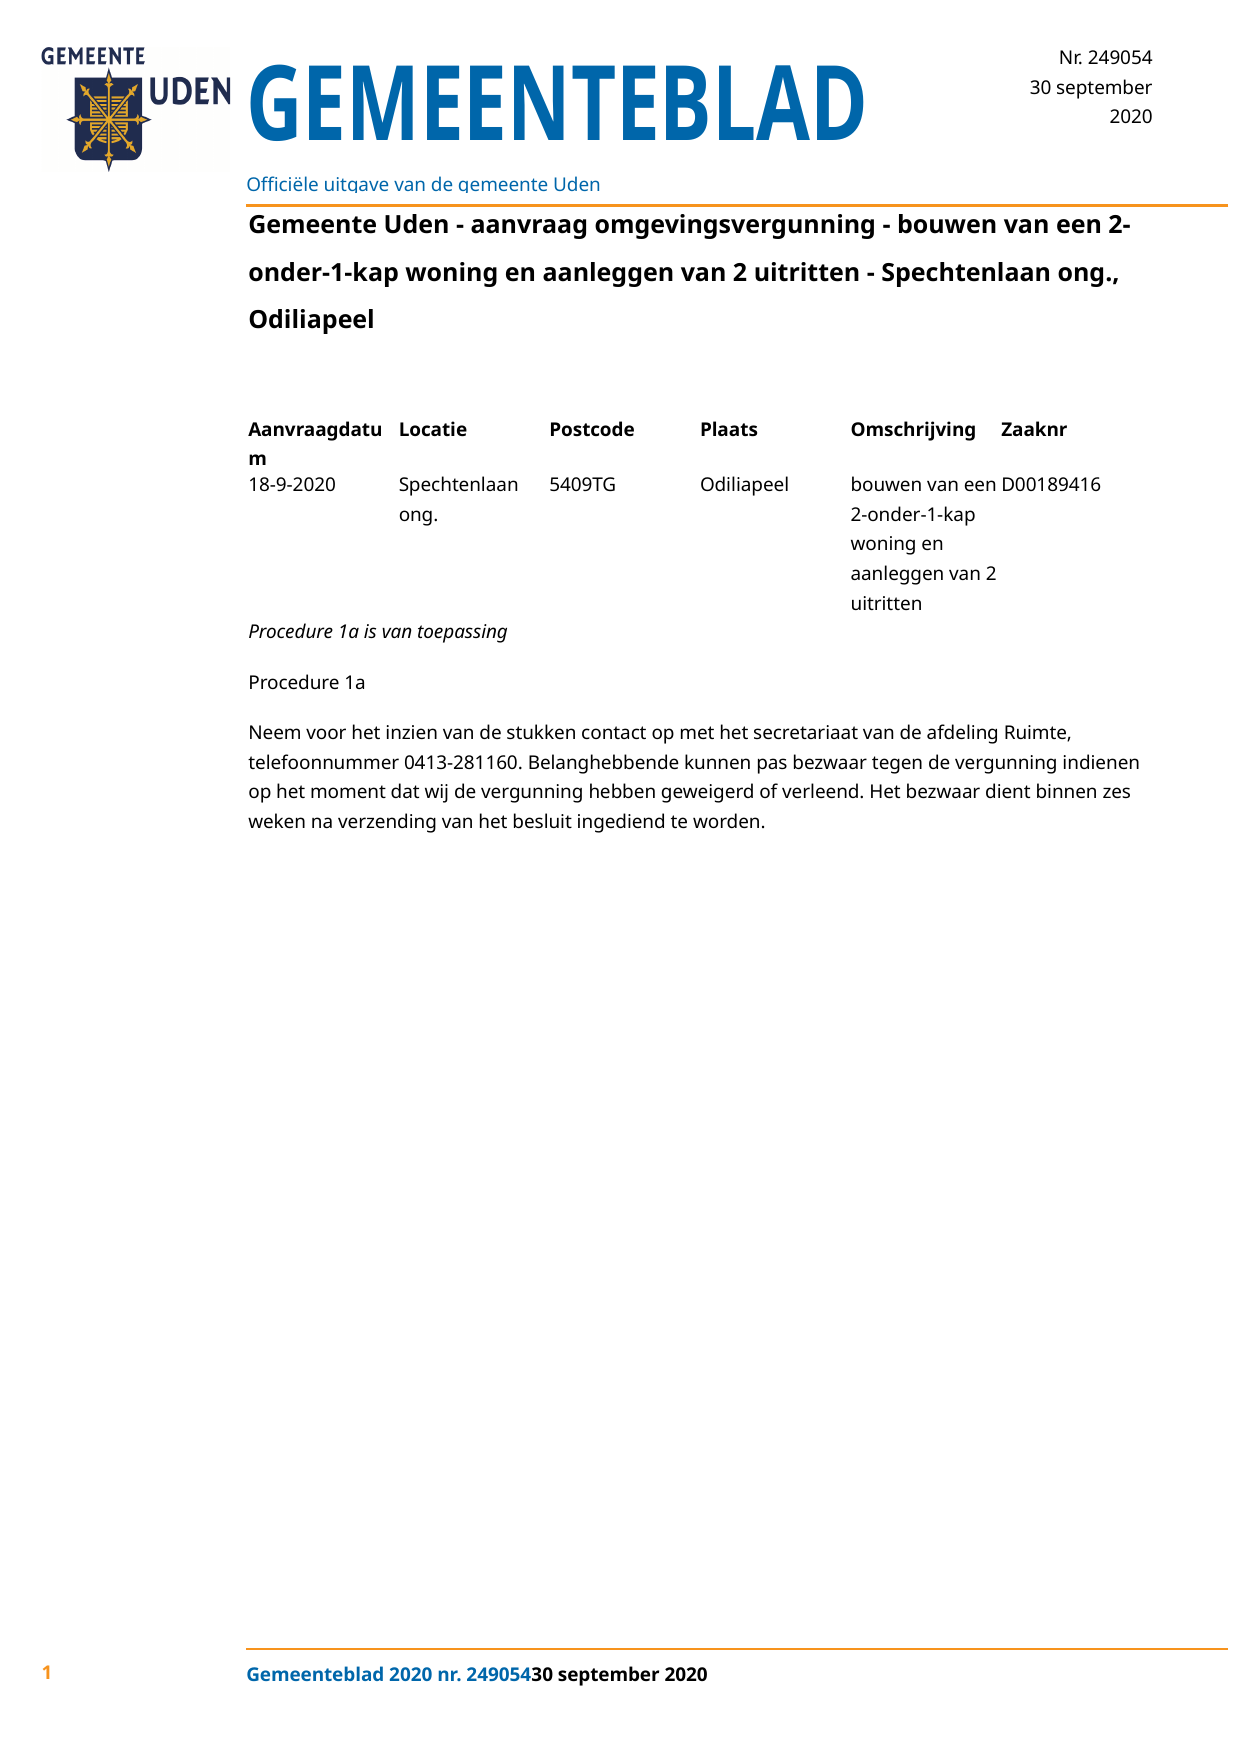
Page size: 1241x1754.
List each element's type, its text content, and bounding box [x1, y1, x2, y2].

table_cell bouwen van een 2-onder-1-kap woning en aanleggen van 2 uitritten [850, 471, 1001, 615]
table_header Locatie [399, 416, 549, 471]
table_header Omschrijving [850, 416, 1001, 471]
table_header Zaaknr [1001, 416, 1152, 471]
text Procedure 1a is van toepassing [248, 619, 1152, 644]
table_cell 5409TG [549, 471, 700, 615]
table_header Aanvraagdatum [248, 416, 398, 471]
table_header Plaats [700, 416, 850, 471]
text Neem voor het inzien van de stukken contact op met het secretariaat van de afdeling Ruimte, telefoonnummer 0413-281160. Belanghebbende kunnen pas bezwaar tegen de vergunning indienen op het moment dat wij de vergunning hebben geweigerd of verleend. Het bezwaar dient binnen zes weken na verzending van het besluit ingediend te worden. [248, 719, 1152, 834]
text Procedure 1a [248, 669, 1152, 695]
table_cell D00189416 [1001, 471, 1152, 615]
table_cell 18-9-2020 [248, 471, 398, 615]
picture [41, 47, 231, 172]
table_cell Spechtenlaan ong. [399, 471, 549, 615]
table_cell Odiliapeel [700, 471, 850, 615]
table_header Postcode [549, 416, 700, 471]
text Gemeente Uden - aanvraag omgevingsvergunning - bouwen van een 2-onder-1-kap woning en aanleggen van 2 uitritten - Spechtenlaan ong., Odiliapeel [248, 207, 1152, 336]
